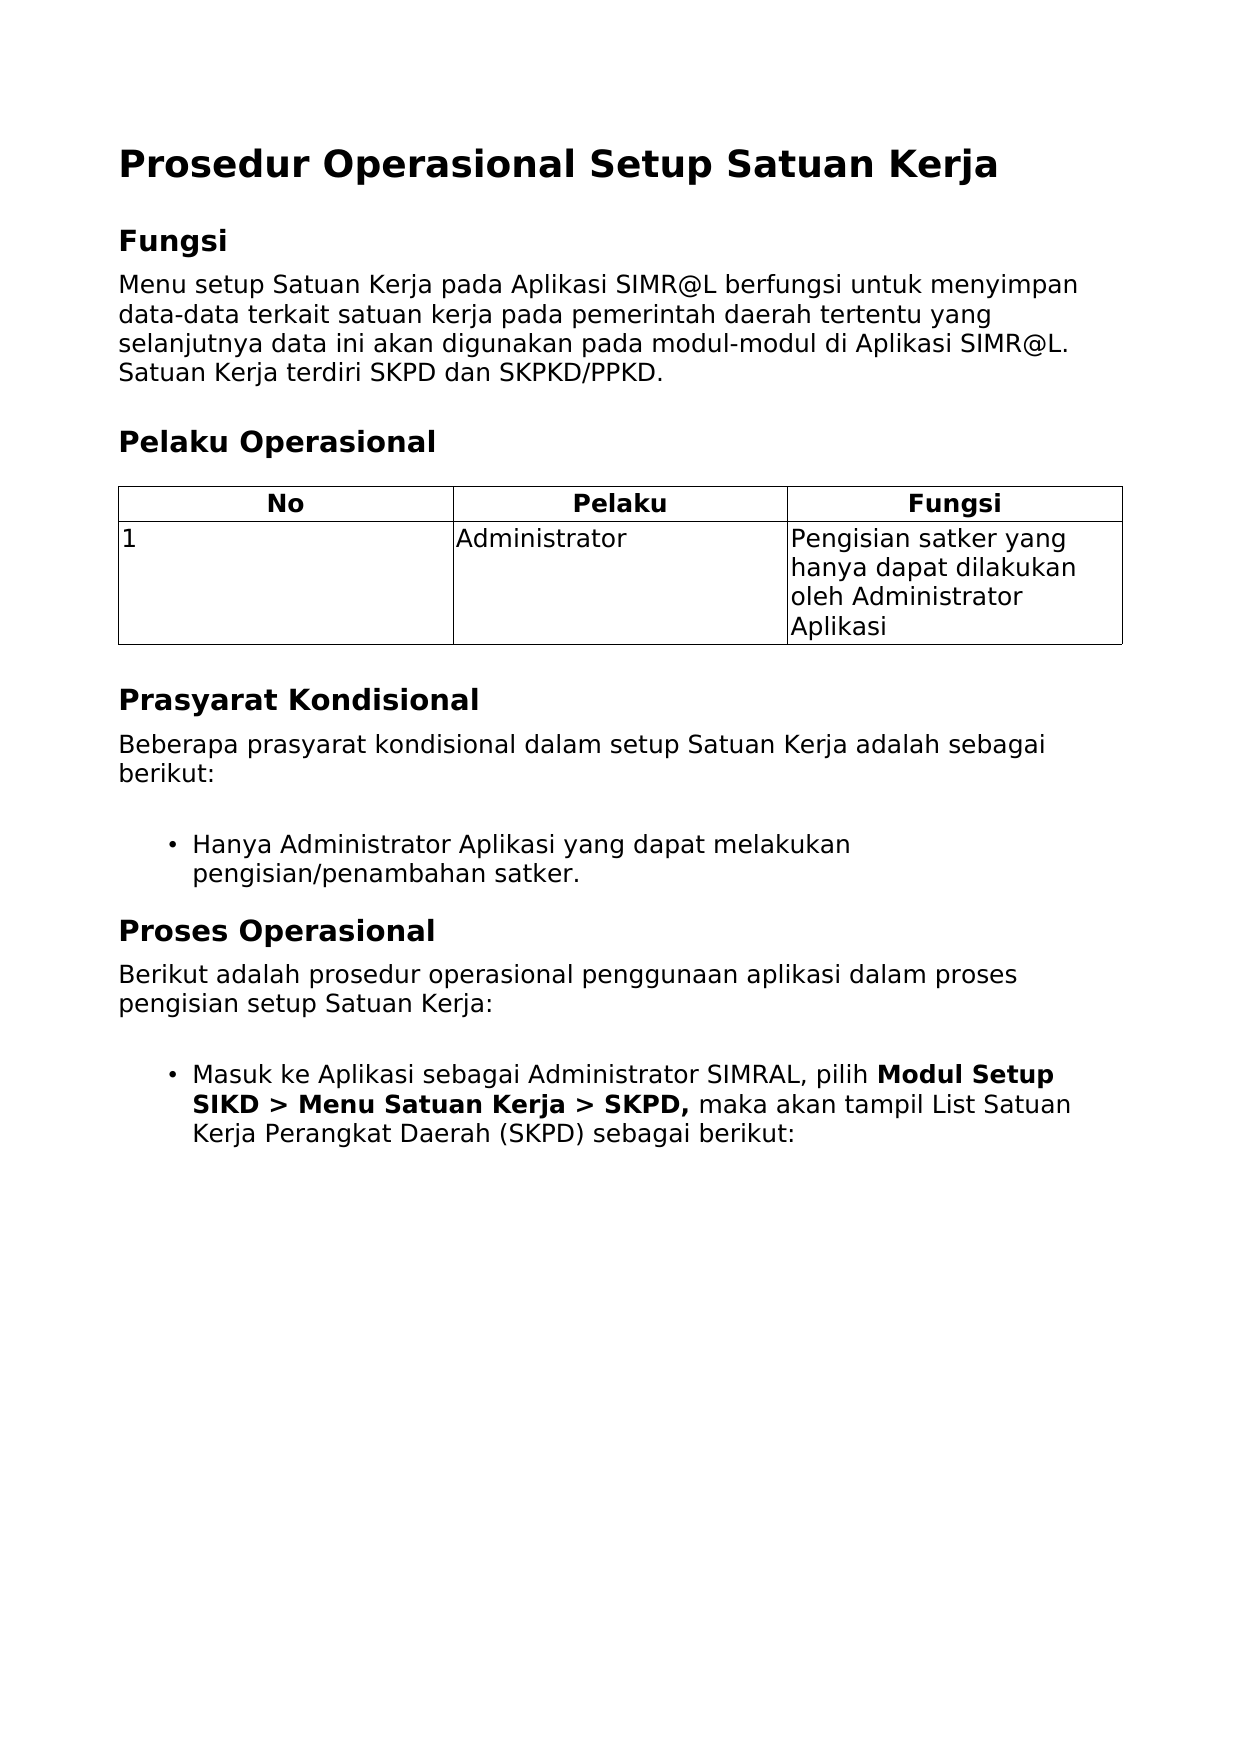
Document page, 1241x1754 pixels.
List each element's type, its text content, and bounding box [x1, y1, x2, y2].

table_cell Pengisian satker yang hanya dapat dilakukan oleh Administrator Aplikasi [788, 522, 1122, 644]
subtitle Pelaku Operasional [118, 425, 1122, 459]
text Berikut adalah prosedur operasional penggunaan aplikasi dalam proses pengisian setup Satuan Kerja: [118, 960, 1122, 1019]
table_header Fungsi [788, 487, 1122, 521]
subtitle Proses Operasional [118, 914, 1122, 948]
subtitle Prosedur Operasional Setup Satuan Kerja [118, 143, 1122, 187]
subtitle Fungsi [118, 224, 1122, 258]
text Menu setup Satuan Kerja pada Aplikasi SIMR@L berfungsi untuk menyimpan data-data terkait satuan kerja pada pemerintah daerah tertentu yang selanjutnya data ini akan digunakan pada modul-modul di Aplikasi SIMR@L. Satuan Kerja terdiri SKPD dan SKPKD/PPKD. [118, 271, 1122, 387]
table_header Pelaku [454, 487, 787, 521]
table_cell 1 [119, 522, 453, 644]
table_cell Administrator [454, 522, 787, 644]
list Hanya Administrator Aplikasi yang dapat melakukan pengisian/penambahan satker. [177, 831, 1122, 889]
text Beberapa prasyarat kondisional dalam setup Satuan Kerja adalah sebagai berikut: [118, 730, 1122, 788]
subtitle Prasyarat Kondisional [118, 684, 1122, 718]
list Masuk ke Aplikasi sebagai Administrator SIMRAL, pilih Modul Setup SIKD > Menu Satuan Kerja > SKPD, maka akan tampil List Satuan Kerja Perangkat Daerah (SKPD) sebagai berikut: [177, 1061, 1122, 1148]
table_header No [119, 487, 453, 521]
